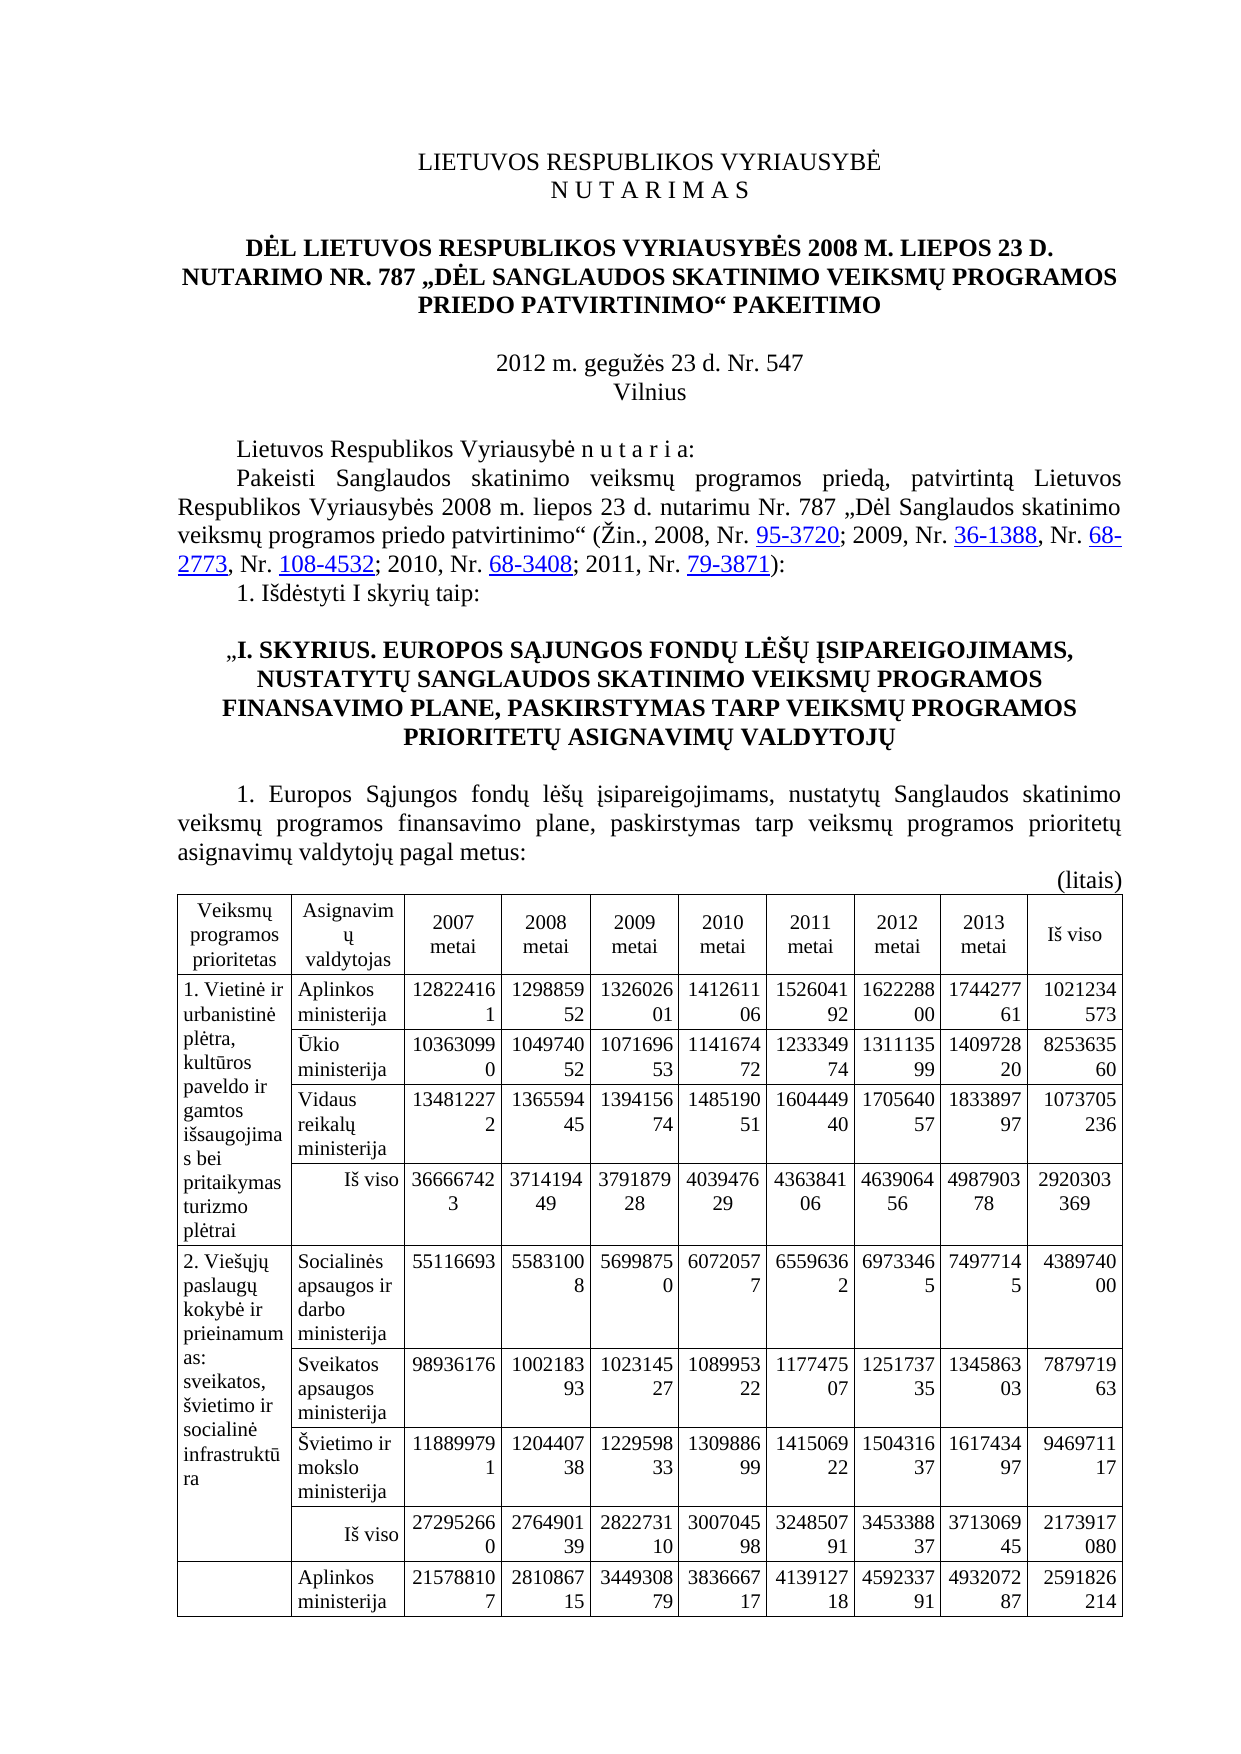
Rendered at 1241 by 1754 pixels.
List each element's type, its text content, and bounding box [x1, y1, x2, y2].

table_cell 160444940 [767, 1085, 854, 1162]
table_cell Aplinkos ministerija [292, 1562, 404, 1616]
table_cell 150431637 [855, 1428, 940, 1506]
text Vilnius [177, 377, 1122, 406]
text Pakeisti Sanglaudos skatinimo veiksmų programos priedą, patvirtintą Lietuvos Respublikos Vyriausybės 2008 m. liepos 23 d. nutarimu Nr. 787 „Dėl Sanglaudos skatinimo veiksmų programos priedo patvirtinimo“ (Žin., 2008, Nr. 95-3720; 2009, Nr. 36-1388, Nr. 68-2773, Nr. 108-4532; 2010, Nr. 68-3408; 2011, Nr. 79-3871): [177, 463, 1122, 578]
table_cell 345338837 [855, 1507, 940, 1561]
table_cell 498790378 [941, 1164, 1027, 1245]
table_cell 463906456 [855, 1164, 940, 1245]
table_cell 55116693 [405, 1246, 501, 1348]
table_cell 946971117 [1028, 1428, 1122, 1506]
table_cell 493207287 [941, 1562, 1027, 1616]
table_cell 162228800 [855, 975, 940, 1028]
table_cell 170564057 [855, 1085, 940, 1162]
table_cell 276490139 [502, 1507, 590, 1561]
table_cell 56998750 [591, 1246, 678, 1348]
table_cell 123334974 [767, 1030, 854, 1083]
table_cell 141261106 [679, 975, 766, 1028]
table_cell 413912718 [767, 1562, 854, 1616]
table_cell 825363560 [1028, 1030, 1122, 1083]
table_cell Vidaus reikalų ministerija [292, 1085, 404, 1162]
table_cell 125173735 [855, 1349, 940, 1427]
table_cell 107169653 [591, 1030, 678, 1083]
table_header Iš viso [1028, 895, 1122, 973]
table_cell 161743497 [941, 1428, 1027, 1506]
table_header Veiksmų programos prioritetas [178, 895, 291, 973]
table_cell 122959833 [591, 1428, 678, 1506]
table_cell 102314527 [591, 1349, 678, 1427]
table_cell 134812272 [405, 1085, 501, 1162]
table_cell [178, 1562, 291, 1616]
table_cell 272952660 [405, 1507, 501, 1561]
table_cell 2920303369 [1028, 1164, 1122, 1245]
table_cell 1. Vietinė ir urbanistinė plėtra, kultūros paveldo ir gamtos išsaugojimas bei pritaikymas turizmo plėtrai [178, 975, 291, 1245]
table_cell Iš viso [292, 1507, 404, 1561]
table_cell 371306945 [941, 1507, 1027, 1561]
table_cell 215788107 [405, 1562, 501, 1616]
text DĖL LIETUVOS RESPUBLIKOS VYRIAUSYBĖS 2008 M. LIEPOS 23 D. NUTARIMO NR. 787 „DĖL SANGLAUDOS SKATINIMO VEIKSMŲ PROGRAMOS PRIEDO PATVIRTINIMO“ PAKEITIMO [177, 233, 1122, 319]
table_cell 118899791 [405, 1428, 501, 1506]
table_cell Iš viso [292, 1164, 404, 1245]
table_cell 183389797 [941, 1085, 1027, 1162]
table_cell 141506922 [767, 1428, 854, 1506]
table_cell 74977145 [941, 1246, 1027, 1348]
table_cell 134586303 [941, 1349, 1027, 1427]
table_cell 1073705236 [1028, 1085, 1122, 1162]
table_cell 366667423 [405, 1164, 501, 1245]
table_cell 148519051 [679, 1085, 766, 1162]
text „I. SKYRIUS. EUROPOS SĄJUNGOS FONDŲ LĖŠŲ ĮSIPAREIGOJIMAMS, NUSTATYTŲ SANGLAUDOS SKATINIMO VEIKSMŲ PROGRAMOS FINANSAVIMO PLANE, PASKIRSTYMAS TARP VEIKSMŲ PROGRAMOS PRIORITETŲ ASIGNAVIMŲ VALDYTOJŲ [177, 636, 1122, 751]
text Lietuvos Respublikos Vyriausybė [177, 147, 1122, 176]
text 2012 m. gegužės 23 d. Nr. 547 [177, 348, 1122, 377]
table_cell 152604192 [767, 975, 854, 1028]
table_cell 55831008 [502, 1246, 590, 1348]
table_cell 108995322 [679, 1349, 766, 1427]
table_cell 131113599 [855, 1030, 940, 1083]
text Lietuvos Respublikos Vyriausybė n u t a r i a: [177, 434, 1122, 463]
table_cell 117747507 [767, 1349, 854, 1427]
table_cell Socialinės apsaugos ir darbo ministerija [292, 1246, 404, 1348]
text (litais) [177, 866, 1122, 894]
table_cell 174427761 [941, 975, 1027, 1028]
table_cell 100218393 [502, 1349, 590, 1427]
table_header 2009 metai [591, 895, 678, 973]
table_cell 130988699 [679, 1428, 766, 1506]
table_cell 139415674 [591, 1085, 678, 1162]
table_cell 281086715 [502, 1562, 590, 1616]
table_cell 98936176 [405, 1349, 501, 1427]
text 1. Išdėstyti I skyrių taip: [177, 578, 1122, 607]
table_header Asignavimų valdytojas [292, 895, 404, 973]
table_cell 379187928 [591, 1164, 678, 1245]
table_header 2007 metai [405, 895, 501, 973]
table_cell 129885952 [502, 975, 590, 1028]
table_cell 104974052 [502, 1030, 590, 1083]
table_cell 2. Viešųjų paslaugų kokybė ir prieinamumas: sveikatos, švietimo ir socialinė infrastruktūra [178, 1246, 291, 1561]
table_cell 344930879 [591, 1562, 678, 1616]
table_cell 2591826214 [1028, 1562, 1122, 1616]
table_cell 300704598 [679, 1507, 766, 1561]
table_cell 787971963 [1028, 1349, 1122, 1427]
table_cell Sveikatos apsaugos ministerija [292, 1349, 404, 1427]
table_cell 120440738 [502, 1428, 590, 1506]
table_cell Ūkio ministerija [292, 1030, 404, 1083]
table_cell 114167472 [679, 1030, 766, 1083]
table_header 2008 metai [502, 895, 590, 973]
table_cell 383666717 [679, 1562, 766, 1616]
table_cell 69733465 [855, 1246, 940, 1348]
table_cell 459233791 [855, 1562, 940, 1616]
text NUTARIMAS [177, 176, 1122, 204]
table_cell 282273110 [591, 1507, 678, 1561]
table_cell Aplinkos ministerija [292, 975, 404, 1028]
table_cell 324850791 [767, 1507, 854, 1561]
table_cell 132602601 [591, 975, 678, 1028]
table_header 2011 metai [767, 895, 854, 973]
table_cell 438974000 [1028, 1246, 1122, 1348]
table_cell 436384106 [767, 1164, 854, 1245]
table_cell 371419449 [502, 1164, 590, 1245]
table_header 2010 metai [679, 895, 766, 973]
table_header 2012 metai [855, 895, 940, 973]
table_cell 60720577 [679, 1246, 766, 1348]
table_cell 136559445 [502, 1085, 590, 1162]
table_header 2013 metai [941, 895, 1027, 973]
table_cell 1021234573 [1028, 975, 1122, 1028]
table_cell 103630990 [405, 1030, 501, 1083]
text 1. Europos Sąjungos fondų lėšų įsipareigojimams, nustatytų Sanglaudos skatinimo veiksmų programos finansavimo plane, paskirstymas tarp veiksmų programos prioritetų asignavimų valdytojų pagal metus: [177, 779, 1122, 866]
table_cell 403947629 [679, 1164, 766, 1245]
table_cell 65596362 [767, 1246, 854, 1348]
table_cell 128224161 [405, 975, 501, 1028]
table_cell Švietimo ir mokslo ministerija [292, 1428, 404, 1506]
table_cell 2173917080 [1028, 1507, 1122, 1561]
table_cell 140972820 [941, 1030, 1027, 1083]
